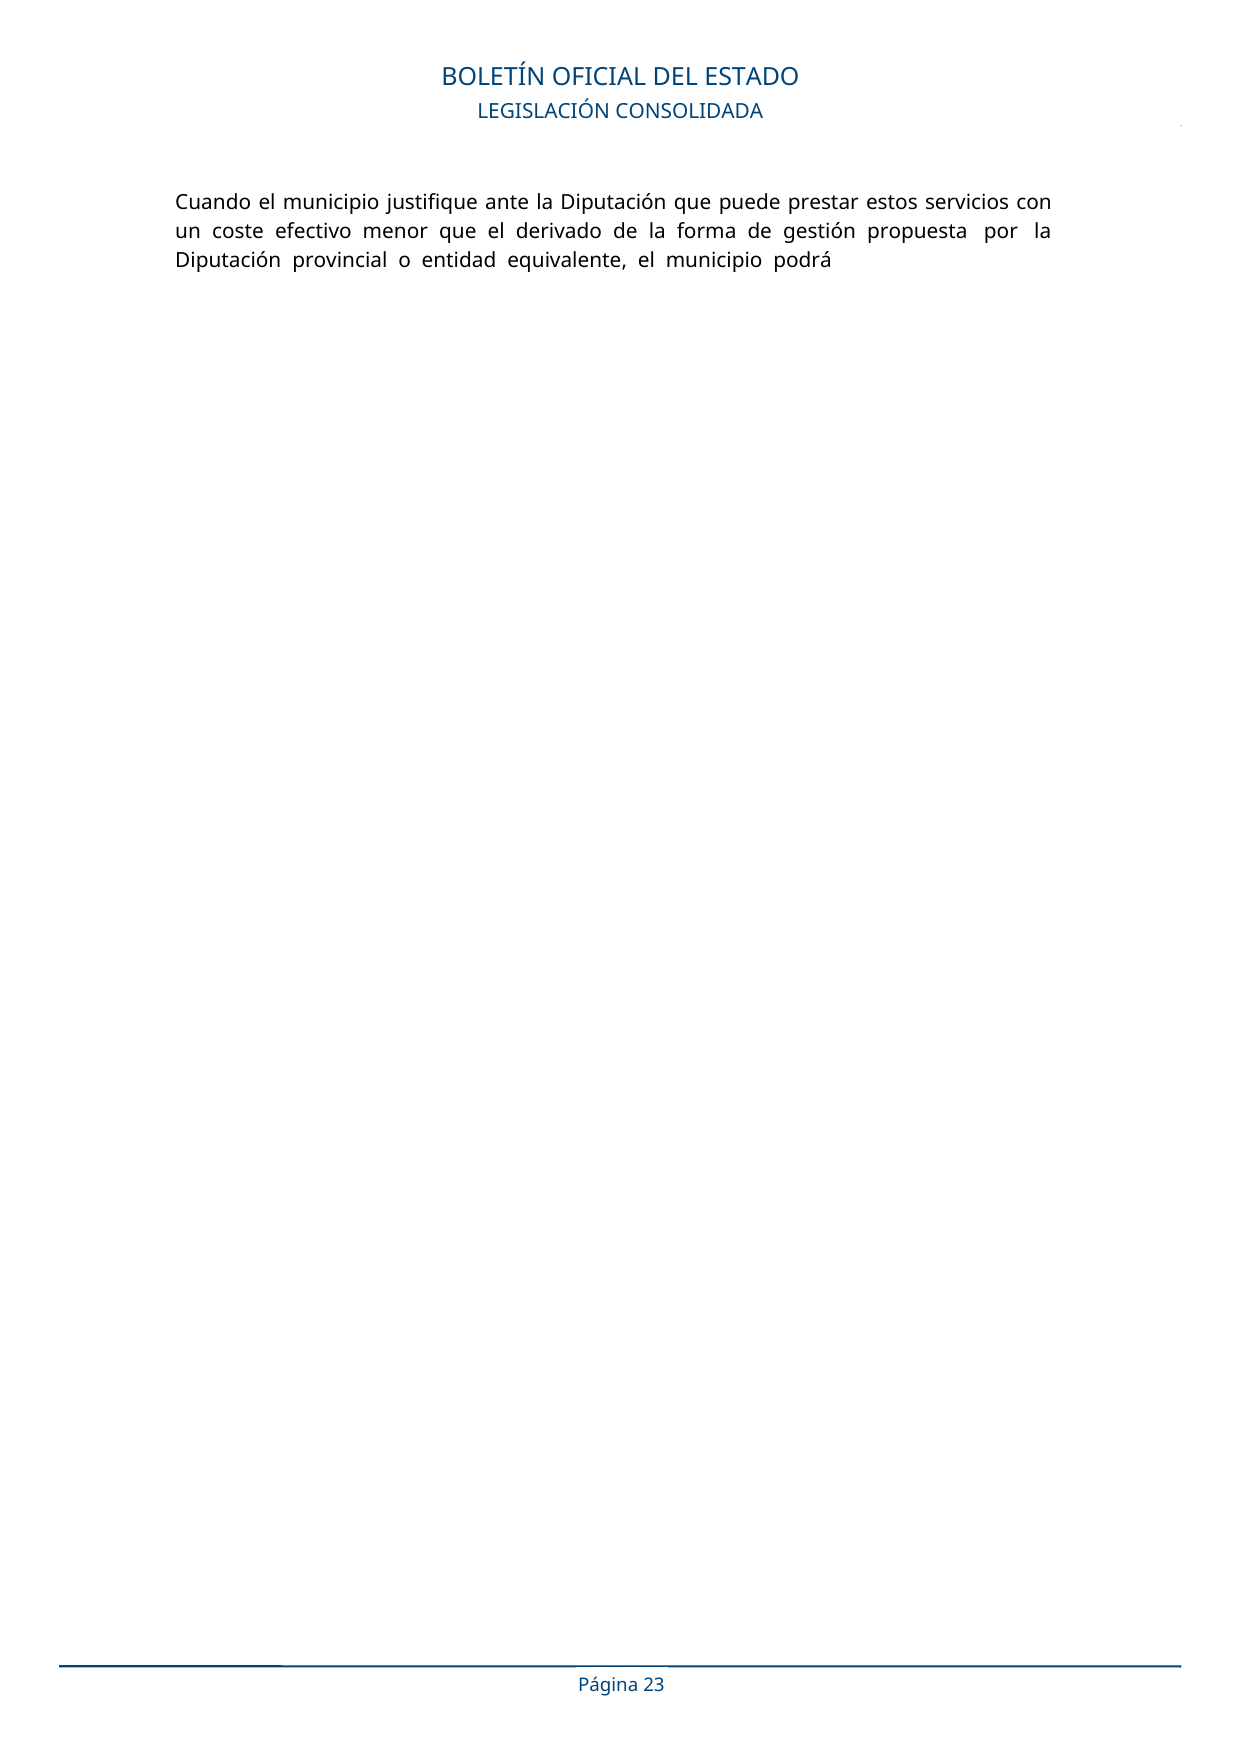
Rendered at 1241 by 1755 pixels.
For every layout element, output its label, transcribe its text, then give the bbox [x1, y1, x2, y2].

text Cuando el municipio justifique ante la Diputación que puede prestar estos servicios con un coste efectivo menor que el derivado de la forma de gestión propuesta por la Diputación provincial o entidad equivalente, el municipio podrá [175, 187, 1052, 274]
